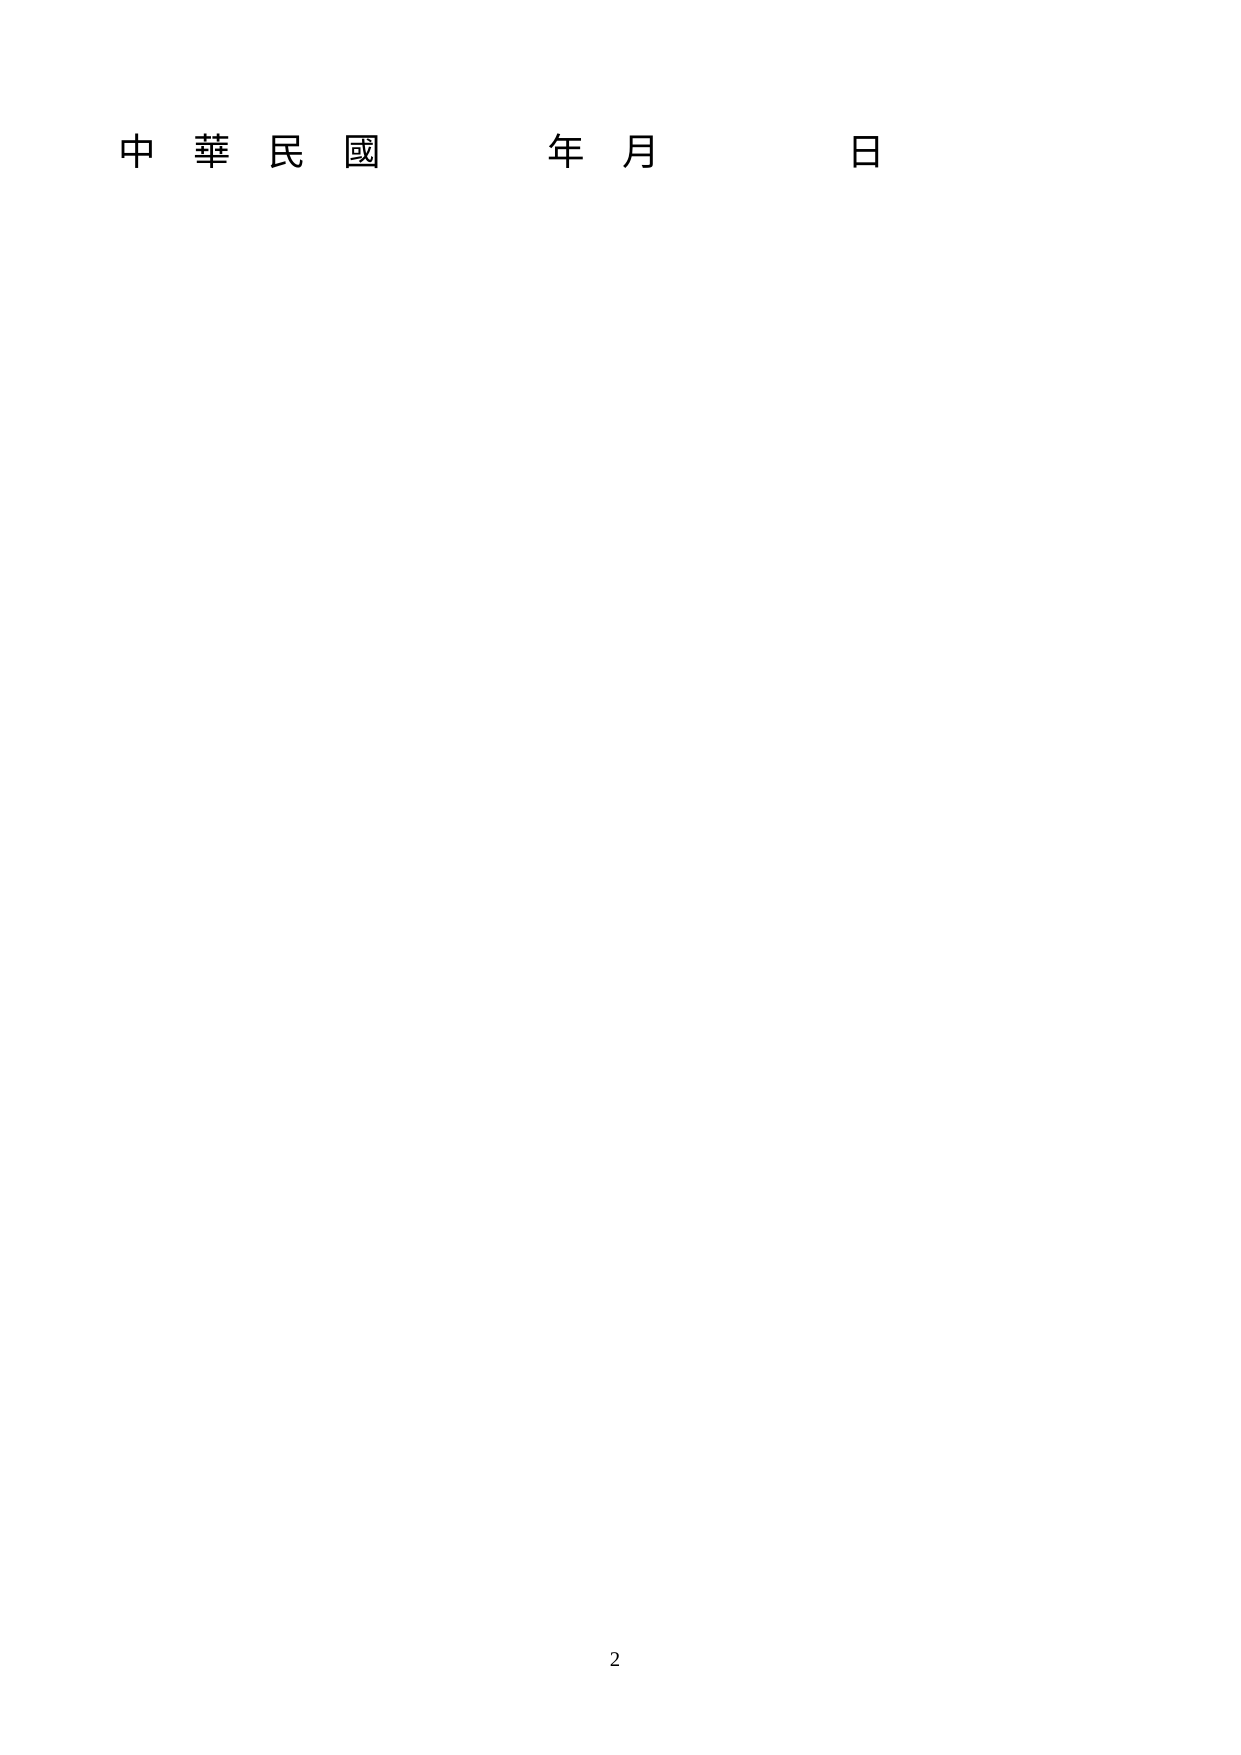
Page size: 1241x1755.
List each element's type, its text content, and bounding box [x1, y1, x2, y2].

text 中 華 民 國 年 月 日 [118, 122, 1180, 176]
